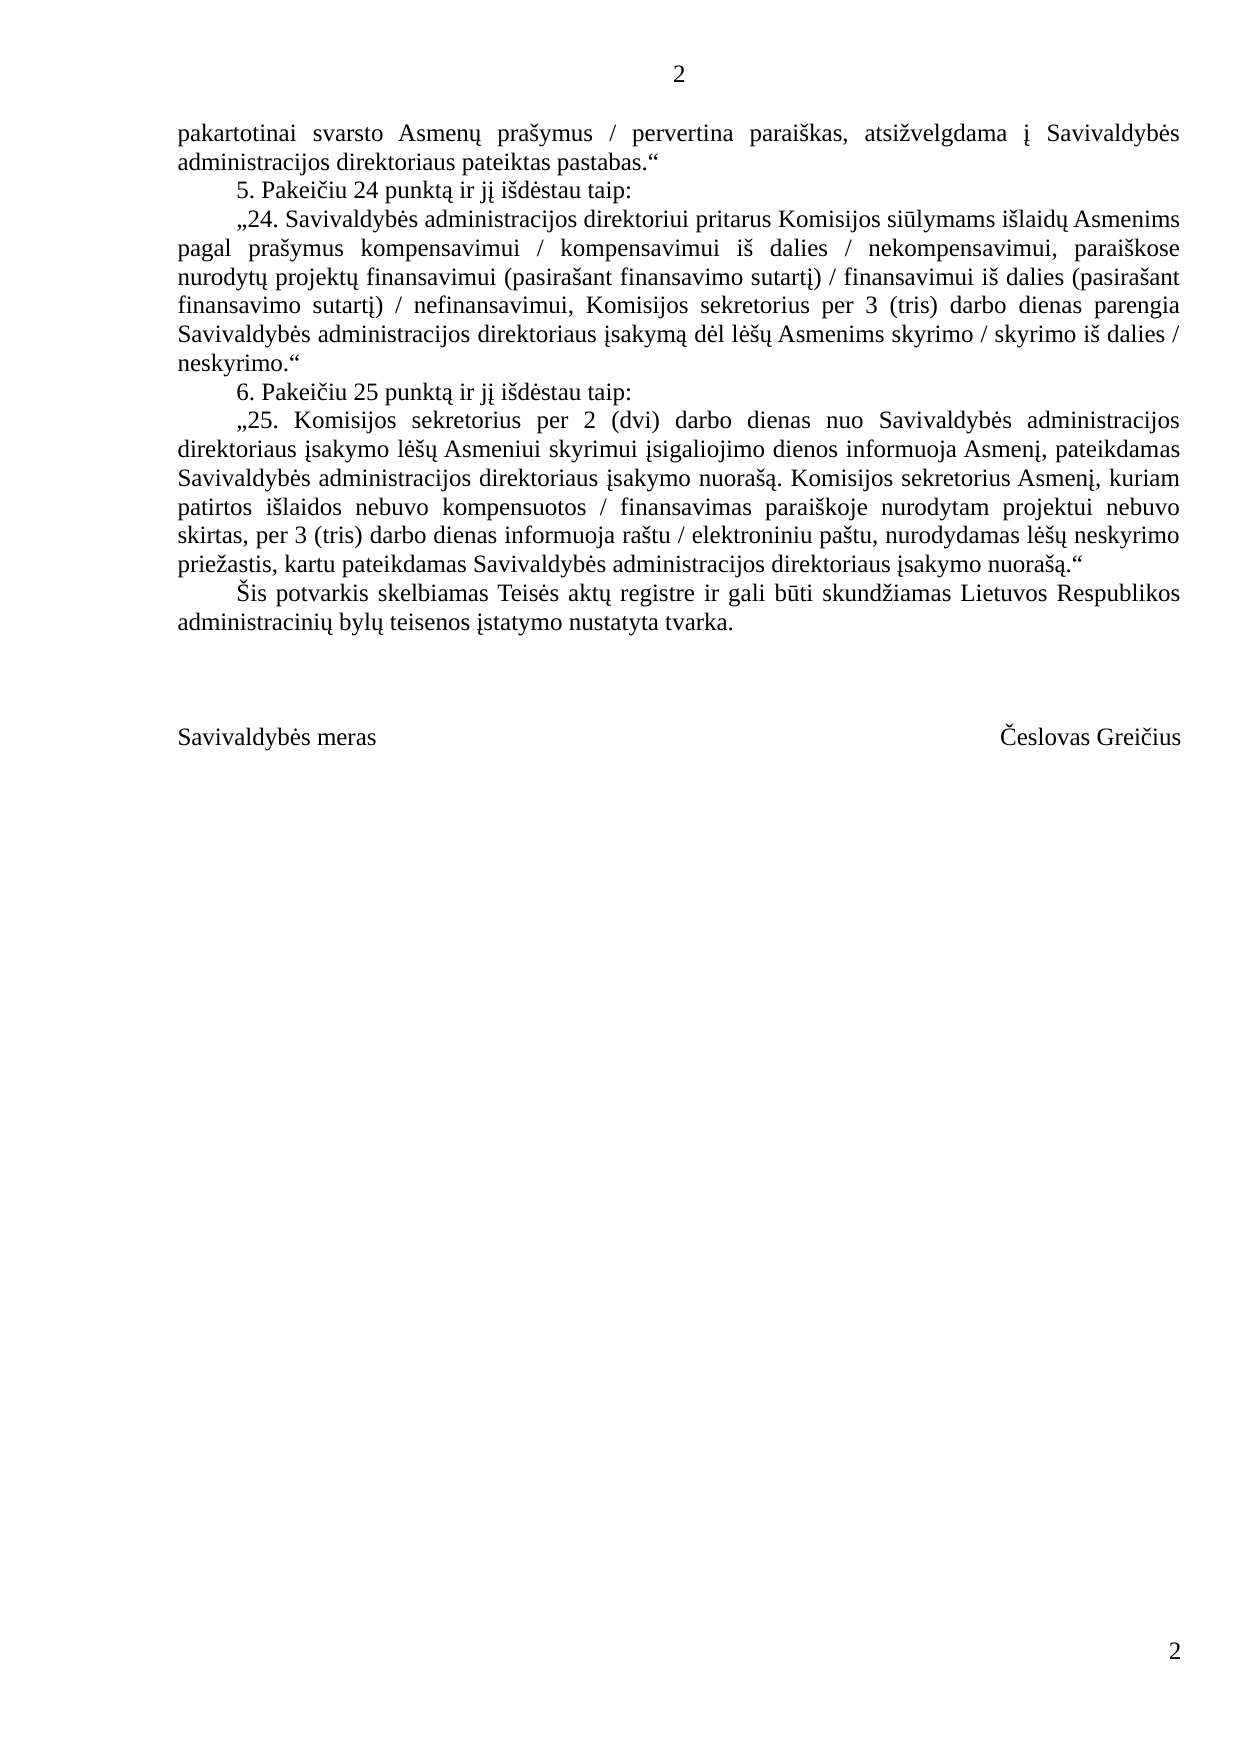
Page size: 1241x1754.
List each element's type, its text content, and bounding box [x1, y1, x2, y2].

text 5. Pakeičiu 24 punktą ir jį išdėstau taip: [177, 176, 1181, 204]
text Šis potvarkis skelbiamas Teisės aktų registre ir gali būti skundžiamas Lietuvos Respublikos administracinių bylų teisenos įstatymo nustatyta tvarka. [177, 578, 1181, 636]
text „25. Komisijos sekretorius per 2 (dvi) darbo dienas nuo Savivaldybės administracijos direktoriaus įsakymo lėšų Asmeniui skyrimui įsigaliojimo dienos informuoja Asmenį, pateikdamas Savivaldybės administracijos direktoriaus įsakymo nuorašą. Komisijos sekretorius Asmenį, kuriam patirtos išlaidos nebuvo kompensuotos / finansavimas paraiškoje nurodytam projektui nebuvo skirtas, per 3 (tris) darbo dienas informuoja raštu / elektroniniu paštu, nurodydamas lėšų neskyrimo priežastis, kartu pateikdamas Savivaldybės administracijos direktoriaus įsakymo nuorašą.“ [177, 406, 1181, 578]
text Savivaldybės meras Česlovas Greičius [177, 722, 1181, 751]
text pakartotinai svarsto Asmenų prašymus / pervertina paraiškas, atsižvelgdama į Savivaldybės administracijos direktoriaus pateiktas pastabas.“ [177, 118, 1181, 176]
text „24. Savivaldybės administracijos direktoriui pritarus Komisijos siūlymams išlaidų Asmenims pagal prašymus kompensavimui / kompensavimui iš dalies / nekompensavimui, paraiškose nurodytų projektų finansavimui (pasirašant finansavimo sutartį) / finansavimui iš dalies (pasirašant finansavimo sutartį) / nefinansavimui, Komisijos sekretorius per 3 (tris) darbo dienas parengia Savivaldybės administracijos direktoriaus įsakymą dėl lėšų Asmenims skyrimo / skyrimo iš dalies / neskyrimo.“ [177, 204, 1181, 377]
text 6. Pakeičiu 25 punktą ir jį išdėstau taip: [177, 377, 1181, 406]
